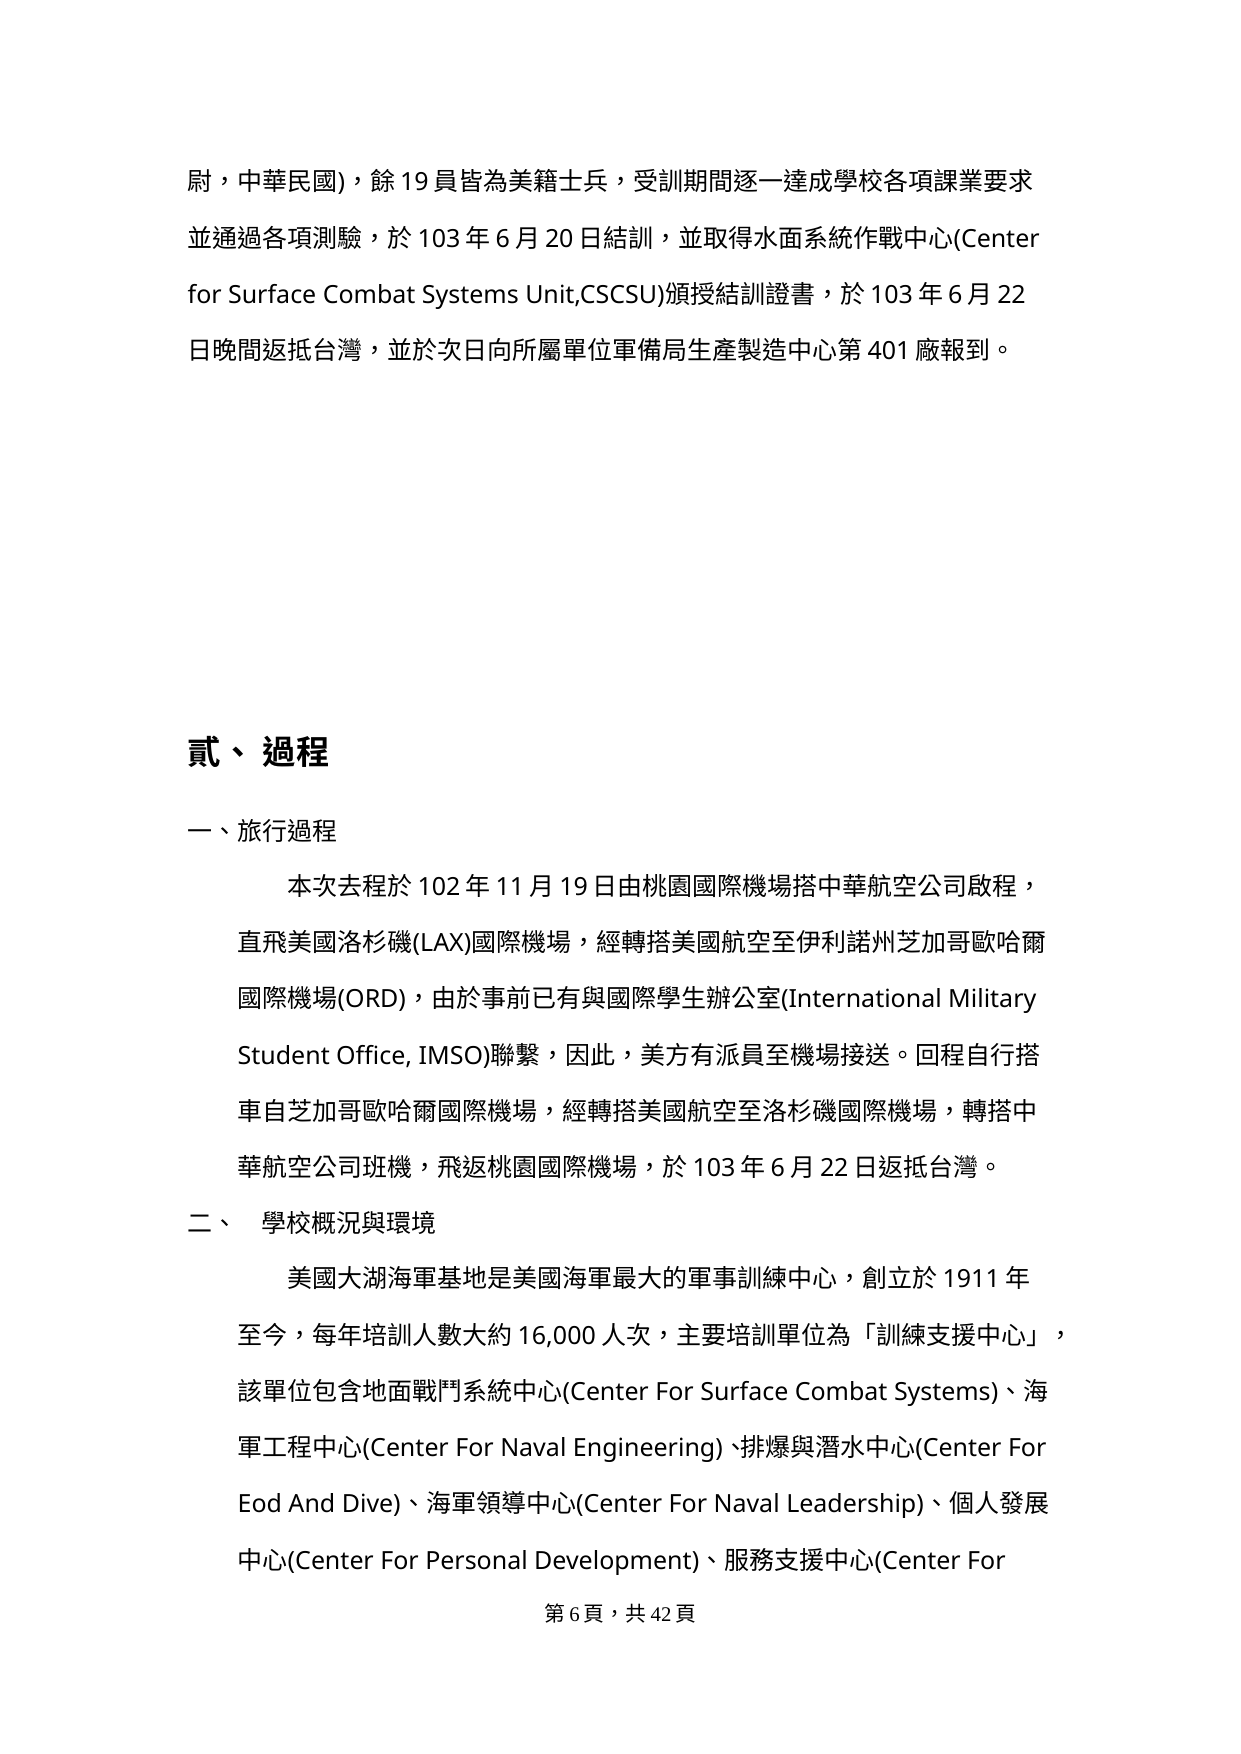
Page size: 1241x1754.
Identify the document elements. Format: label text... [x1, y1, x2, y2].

list 旅行過程 [187, 811, 1053, 848]
text 尉，中華民國)，餘19員皆為美籍士兵，受訓期間逐一達成學校各項課業要求並通過各項測驗，於103年6月20日結訓，並取得水面系統作戰中心(Center for Surface Combat Systems Unit,CSCSU)頒授結訓證書，於103年6月22日晚間返抵台灣，並於次日向所屬單位軍備局生產製造中心第401廠報到。 [187, 161, 1053, 367]
text 本次去程於102年11月19日由桃園國際機場搭中華航空公司啟程，直飛美國洛杉磯(LAX)國際機場，經轉搭美國航空至伊利諾州芝加哥歐哈爾國際機場(ORD)，由於事前已有與國際學生辦公室(International Military Student Office, IMSO)聯繫，因此，美方有派員至機場接送。回程自行搭車自芝加哥歐哈爾國際機場，經轉搭美國航空至洛杉磯國際機場，轉搭中華航空公司班機，飛返桃園國際機場，於103年6月22日返抵台灣。 [237, 866, 1053, 1184]
text 美國大湖海軍基地是美國海軍最大的軍事訓練中心，創立於1911年至今，每年培訓人數大約16,000人次，主要培訓單位為「訓練支援中心」，該單位包含地面戰鬥系統中心(Center For Surface Combat Systems)、海軍工程中心(Center For Naval Engineering)、排爆與潛水中心(Center For Eod And Dive)、海軍領導中心(Center For Naval Leadership)、個人發展中心(Center For Personal Development)、服務支援中心(Center For Service Support)等六個單位。基地面積約1,268英畝，計有1,153座建築，其中最明顯地標為城堡型的鐘塔建築，始建於1911年，目前做為該基地行政中心，標高超過300英尺，可俯視前方一座閱兵式廣場，又稱為玫瑰廣場。該基地組織設施宛如小型美式城鎮，有消防隊、警察局等單位，以維護支援基地安全；另設有博物館、高爾夫球場、保齡球館、體育館、游泳池、教堂、宿舍區、旅館、超市、餐廳等單位，提供營區內人員休閒娛樂及一切生活所需。 [237, 1258, 1053, 1577]
list 過程 [187, 712, 1053, 787]
list 學校概況與環境 [187, 1203, 1053, 1240]
